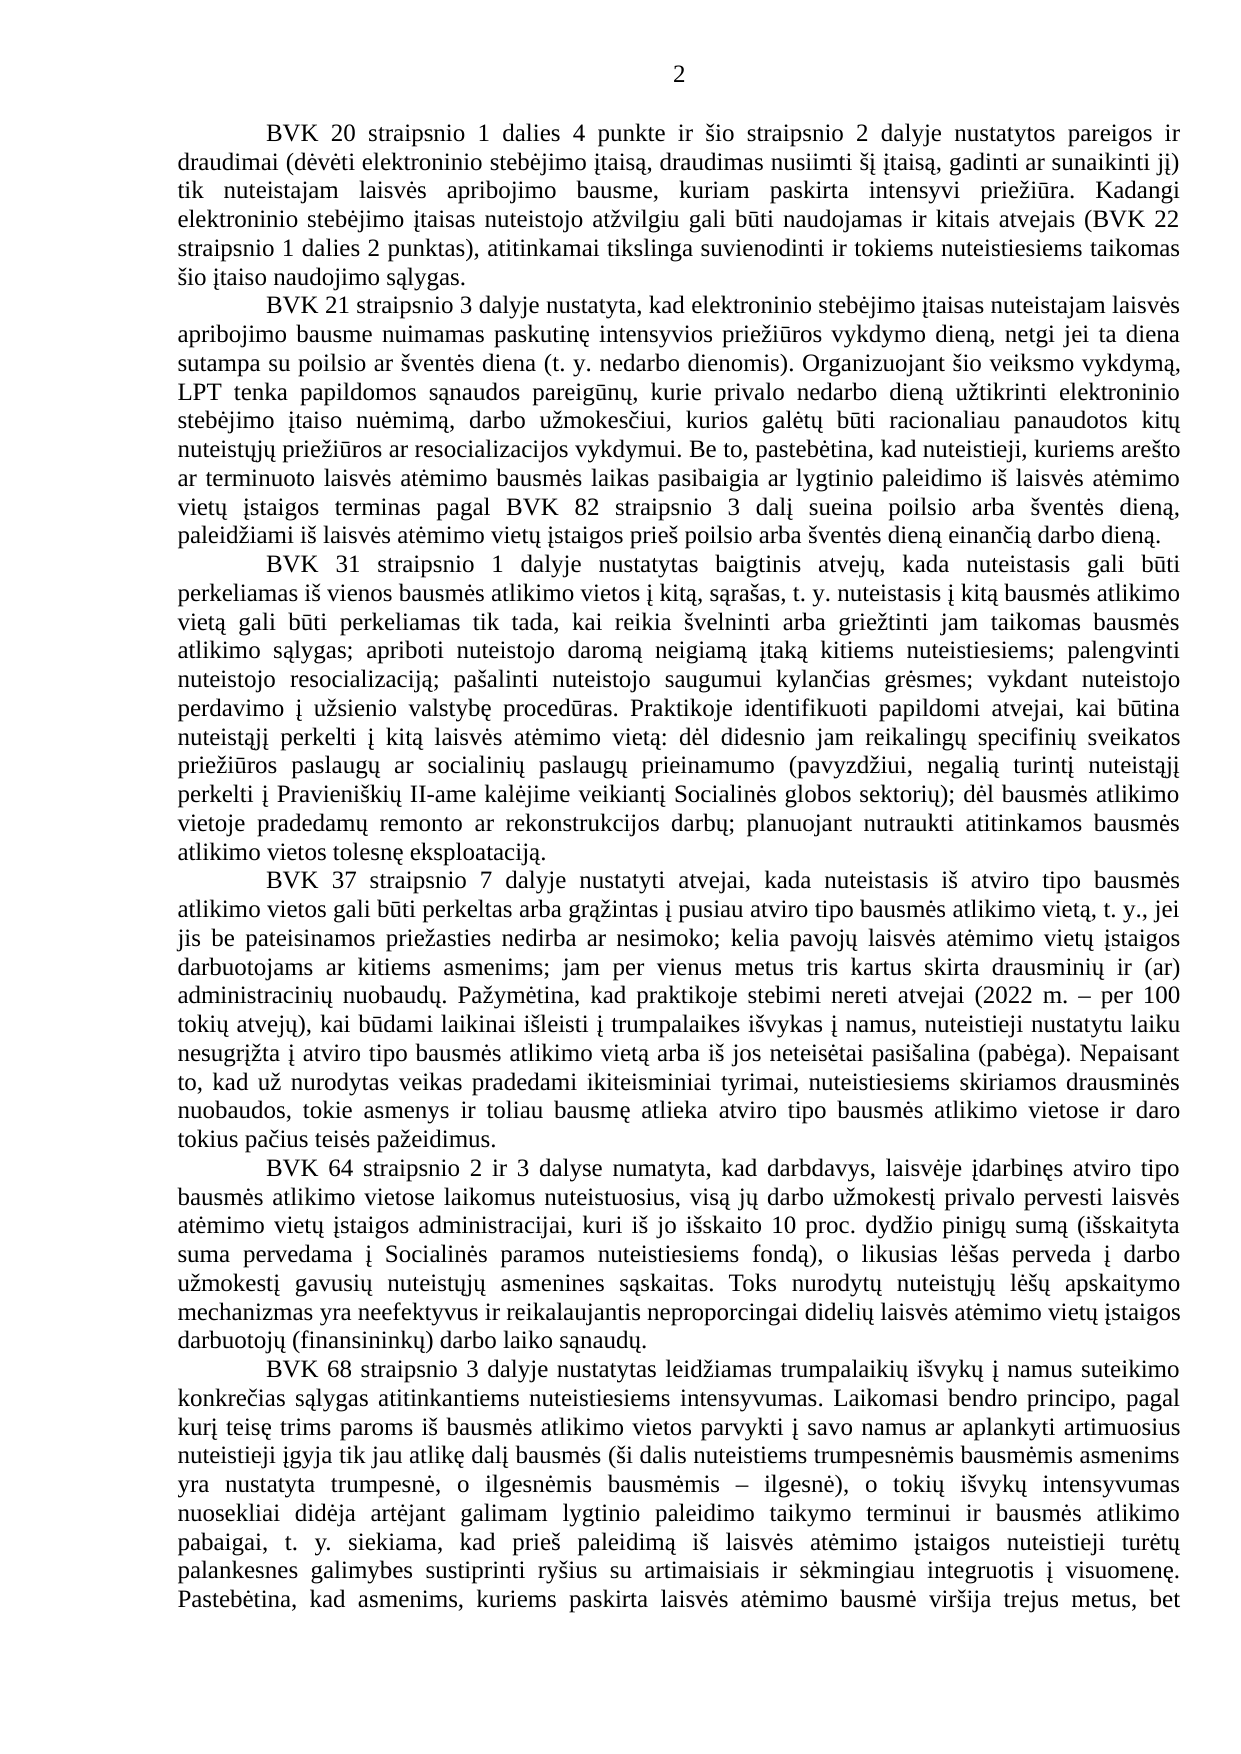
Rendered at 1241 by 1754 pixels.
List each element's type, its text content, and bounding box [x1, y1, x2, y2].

text BVK 68 straipsnio 3 dalyje nustatytas leidžiamas trumpalaikių išvykų į namus suteikimo konkrečias sąlygas atitinkantiems nuteistiesiems intensyvumas. Laikomasi bendro principo, pagal kurį teisę trims paroms iš bausmės atlikimo vietos parvykti į savo namus ar aplankyti artimuosius nuteistieji įgyja tik jau atlikę dalį bausmės (ši dalis nuteistiems trumpesnėmis bausmėmis asmenims yra nustatyta trumpesnė, o ilgesnėmis bausmėmis – ilgesnė), o tokių išvykų intensyvumas nuosekliai didėja artėjant galimam lygtinio paleidimo taikymo terminui ir bausmės atlikimo pabaigai, t. y. siekiama, kad prieš paleidimą iš laisvės atėmimo įstaigos nuteistieji turėtų palankesnes galimybes sustiprinti ryšius su artimaisiais ir sėkmingiau integruotis į visuomenę. Pastebėtina, kad asmenims, kuriems paskirta laisvės atėmimo bausmė viršija trejus metus, bet [177, 1354, 1181, 1613]
text BVK 21 straipsnio 3 dalyje nustatyta, kad elektroninio stebėjimo įtaisas nuteistajam laisvės apribojimo bausme nuimamas paskutinę intensyvios priežiūros vykdymo dieną, netgi jei ta diena sutampa su poilsio ar šventės diena (t. y. nedarbo dienomis). Organizuojant šio veiksmo vykdymą, LPT tenka papildomos sąnaudos pareigūnų, kurie privalo nedarbo dieną užtikrinti elektroninio stebėjimo įtaiso nuėmimą, darbo užmokesčiui, kurios galėtų būti racionaliau panaudotos kitų nuteistųjų priežiūros ar resocializacijos vykdymui. Be to, pastebėtina, kad nuteistieji, kuriems arešto ar terminuoto laisvės atėmimo bausmės laikas pasibaigia ar lygtinio paleidimo iš laisvės atėmimo vietų įstaigos terminas pagal BVK 82 straipsnio 3 dalį sueina poilsio arba šventės dieną, paleidžiami iš laisvės atėmimo vietų įstaigos prieš poilsio arba šventės dieną einančią darbo dieną. [177, 291, 1181, 549]
text BVK 20 straipsnio 1 dalies 4 punkte ir šio straipsnio 2 dalyje nustatytos pareigos ir draudimai (dėvėti elektroninio stebėjimo įtaisą, draudimas nusiimti šį įtaisą, gadinti ar sunaikinti jį) tik nuteistajam laisvės apribojimo bausme, kuriam paskirta intensyvi priežiūra. Kadangi elektroninio stebėjimo įtaisas nuteistojo atžvilgiu gali būti naudojamas ir kitais atvejais (BVK 22 straipsnio 1 dalies 2 punktas), atitinkamai tikslinga suvienodinti ir tokiems nuteistiesiems taikomas šio įtaiso naudojimo sąlygas. [177, 118, 1181, 291]
text BVK 37 straipsnio 7 dalyje nustatyti atvejai, kada nuteistasis iš atviro tipo bausmės atlikimo vietos gali būti perkeltas arba grąžintas į pusiau atviro tipo bausmės atlikimo vietą, t. y., jei jis be pateisinamos priežasties nedirba ar nesimoko; kelia pavojų laisvės atėmimo vietų įstaigos darbuotojams ar kitiems asmenims; jam per vienus metus tris kartus skirta drausminių ir (ar) administracinių nuobaudų. Pažymėtina, kad praktikoje stebimi nereti atvejai (2022 m. – per 100 tokių atvejų), kai būdami laikinai išleisti į trumpalaikes išvykas į namus, nuteistieji nustatytu laiku nesugrįžta į atviro tipo bausmės atlikimo vietą arba iš jos neteisėtai pasišalina (pabėga). Nepaisant to, kad už nurodytas veikas pradedami ikiteisminiai tyrimai, nuteistiesiems skiriamos drausminės nuobaudos, tokie asmenys ir toliau bausmę atlieka atviro tipo bausmės atlikimo vietose ir daro tokius pačius teisės pažeidimus. [177, 866, 1181, 1153]
text BVK 31 straipsnio 1 dalyje nustatytas baigtinis atvejų, kada nuteistasis gali būti perkeliamas iš vienos bausmės atlikimo vietos į kitą, sąrašas, t. y. nuteistasis į kitą bausmės atlikimo vietą gali būti perkeliamas tik tada, kai reikia švelninti arba griežtinti jam taikomas bausmės atlikimo sąlygas; apriboti nuteistojo daromą neigiamą įtaką kitiems nuteistiesiems; palengvinti nuteistojo resocializaciją; pašalinti nuteistojo saugumui kylančias grėsmes; vykdant nuteistojo perdavimo į užsienio valstybę procedūras. Praktikoje identifikuoti papildomi atvejai, kai būtina nuteistąjį perkelti į kitą laisvės atėmimo vietą: dėl didesnio jam reikalingų specifinių sveikatos priežiūros paslaugų ar socialinių paslaugų prieinamumo (pavyzdžiui, negalią turintį nuteistąjį perkelti į Pravieniškių II-ame kalėjime veikiantį Socialinės globos sektorių); dėl bausmės atlikimo vietoje pradedamų remonto ar rekonstrukcijos darbų; planuojant nutraukti atitinkamos bausmės atlikimo vietos tolesnę eksploataciją. [177, 549, 1181, 866]
text BVK 64 straipsnio 2 ir 3 dalyse numatyta, kad darbdavys, laisvėje įdarbinęs atviro tipo bausmės atlikimo vietose laikomus nuteistuosius, visą jų darbo užmokestį privalo pervesti laisvės atėmimo vietų įstaigos administracijai, kuri iš jo išskaito 10 proc. dydžio pinigų sumą (išskaityta suma pervedama į Socialinės paramos nuteistiesiems fondą), o likusias lėšas perveda į darbo užmokestį gavusių nuteistųjų asmenines sąskaitas. Toks nurodytų nuteistųjų lėšų apskaitymo mechanizmas yra neefektyvus ir reikalaujantis neproporcingai didelių laisvės atėmimo vietų įstaigos darbuotojų (finansininkų) darbo laiko sąnaudų. [177, 1153, 1181, 1354]
